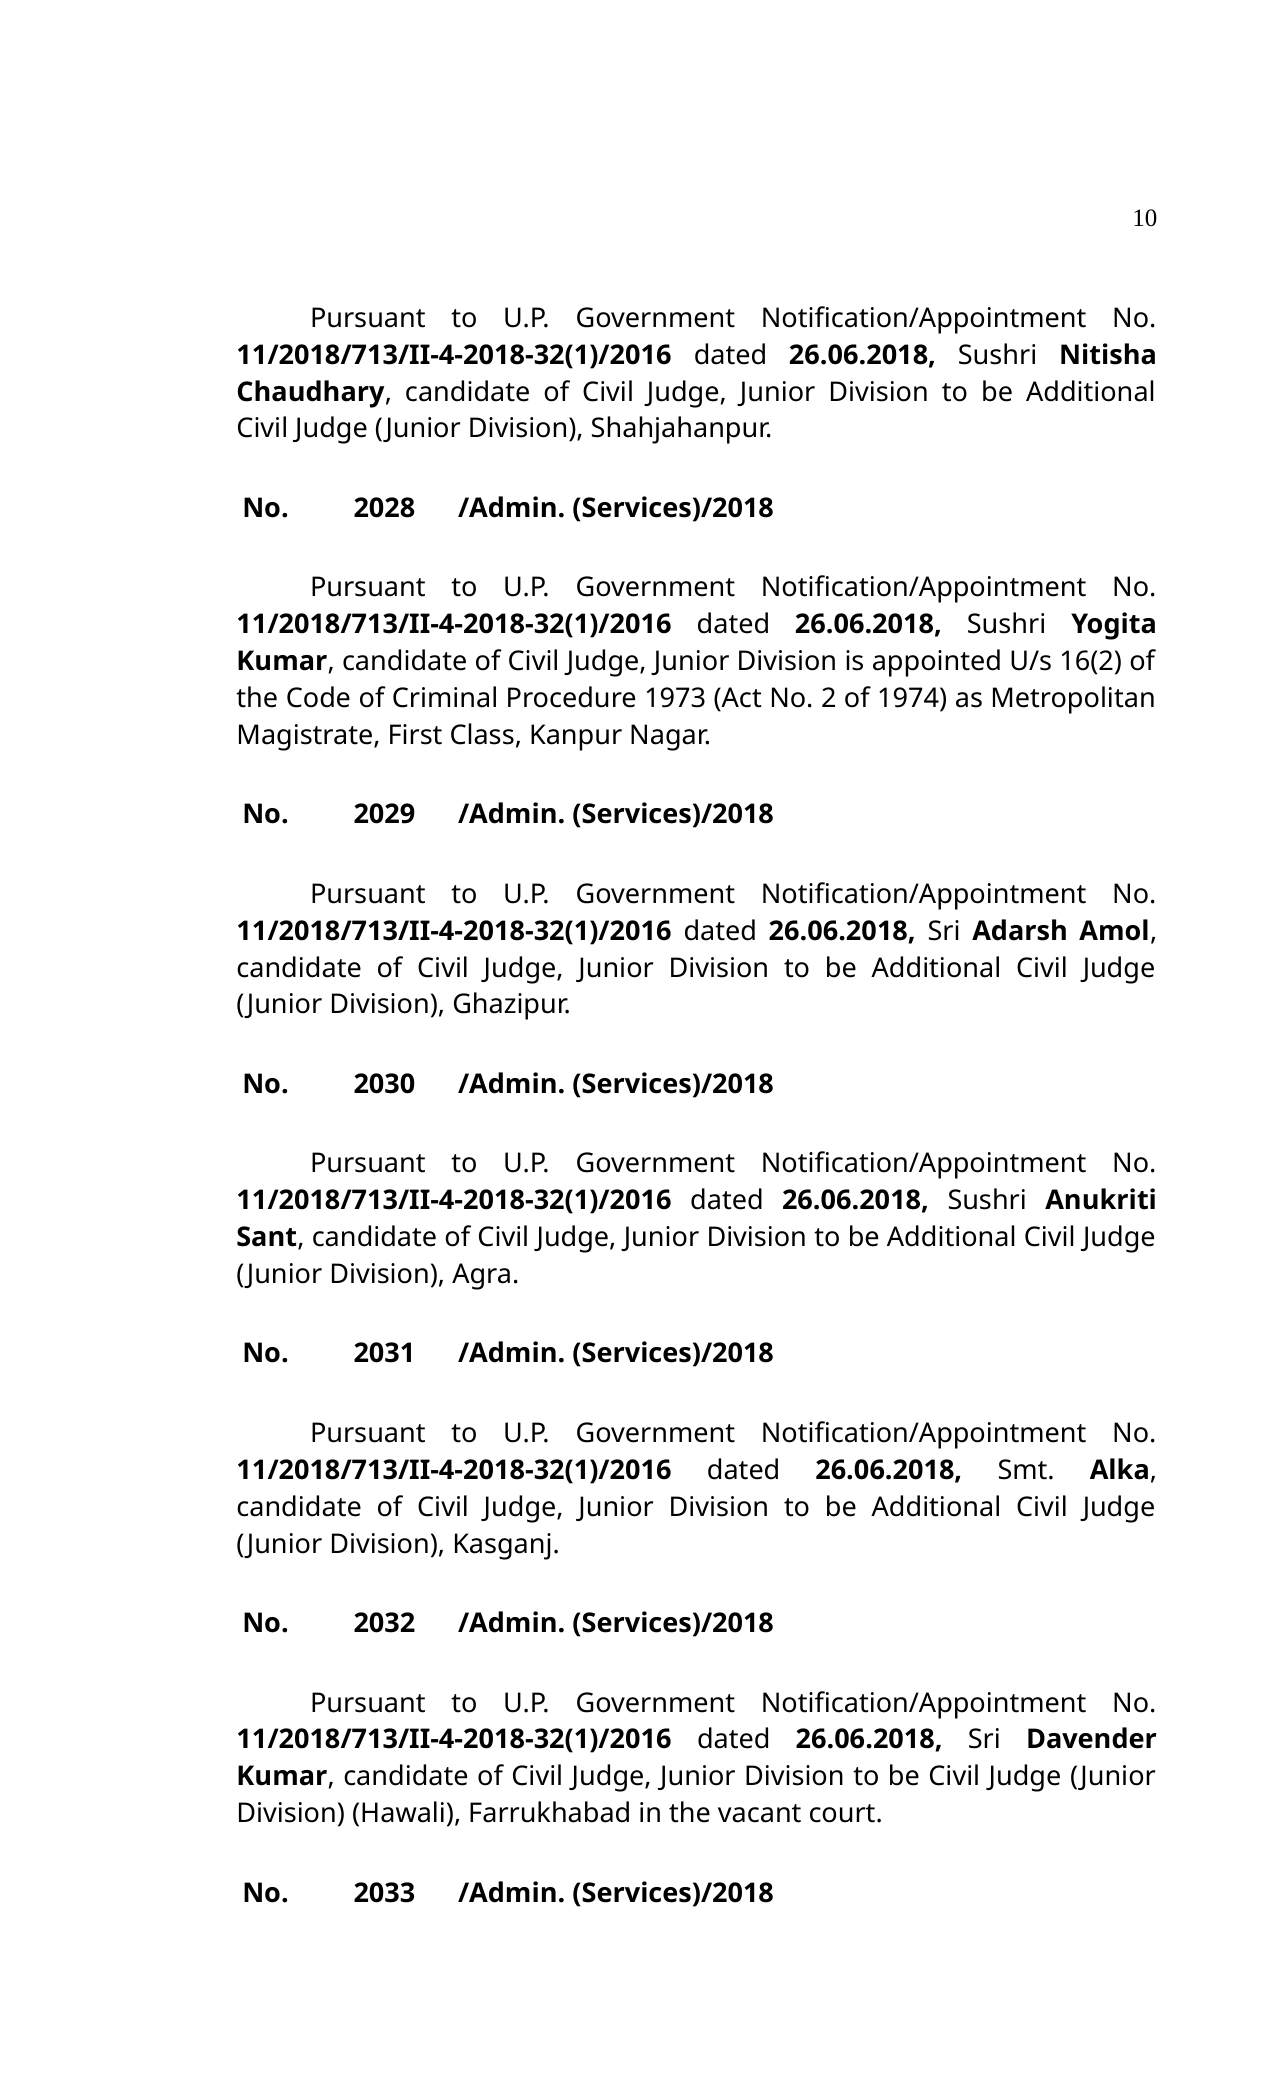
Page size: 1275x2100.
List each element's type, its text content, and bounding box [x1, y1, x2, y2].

table_header [310, 1328, 452, 1377]
table_header No. [236, 483, 310, 531]
text Pursuant to U.P. Government Notification/Appointment No. 11/2018/713/II-4-2018-32(1)/2016 dated 26.06.2018, Sushri Yogita Kumar, candidate of Civil Judge, Junior Division is appointed U/s 16(2) of the Code of Criminal Procedure 1973 (Act No. 2 of 1974) as Metropolitan Magistrate, First Class, Kanpur Nagar. [236, 568, 1157, 752]
text Pursuant to U.P. Government Notification/Appointment No. 11/2018/713/II-4-2018-32(1)/2016 dated 26.06.2018, Smt. Alka, candidate of Civil Judge, Junior Division to be Additional Civil Judge (Junior Division), Kasganj. [236, 1413, 1157, 1561]
text Pursuant to U.P. Government Notification/Appointment No. 11/2018/713/II-4-2018-32(1)/2016 dated 26.06.2018, Sushri Anukriti Sant, candidate of Civil Judge, Junior Division to be Additional Civil Judge (Junior Division), Agra. [236, 1144, 1157, 1291]
table_header [310, 1868, 452, 1916]
table_header /Admin. (Services)/2018 [452, 1328, 811, 1377]
table_header /Admin. (Services)/2018 [452, 483, 811, 531]
table_header /Admin. (Services)/2018 [452, 789, 811, 837]
table_header [310, 1598, 452, 1646]
table_header [310, 483, 452, 531]
text Pursuant to U.P. Government Notification/Appointment No. 11/2018/713/II-4-2018-32(1)/2016 dated 26.06.2018, Sri Davender Kumar, candidate of Civil Judge, Junior Division to be Civil Judge (Junior Division) (Hawali), Farrukhabad in the vacant court. [236, 1683, 1157, 1831]
table_header No. [236, 1328, 310, 1377]
table_header /Admin. (Services)/2018 [452, 1598, 811, 1646]
table_header No. [236, 789, 310, 837]
table_header [310, 789, 452, 837]
table_header No. [236, 1868, 310, 1916]
table_header No. [236, 1598, 310, 1646]
text Pursuant to U.P. Government Notification/Appointment No. 11/2018/713/II-4-2018-32(1)/2016 dated 26.06.2018, Sri Adarsh Amol, candidate of Civil Judge, Junior Division to be Additional Civil Judge (Junior Division), Ghazipur. [236, 874, 1157, 1022]
table_header No. [236, 1059, 310, 1107]
table_header /Admin. (Services)/2018 [452, 1059, 811, 1107]
text Pursuant to U.P. Government Notification/Appointment No. 11/2018/713/II-4-2018-32(1)/2016 dated 26.06.2018, Sushri Nitisha Chaudhary, candidate of Civil Judge, Junior Division to be Additional Civil Judge (Junior Division), Shahjahanpur. [236, 298, 1157, 446]
table_header /Admin. (Services)/2018 [452, 1868, 811, 1916]
table_header [310, 1059, 452, 1107]
